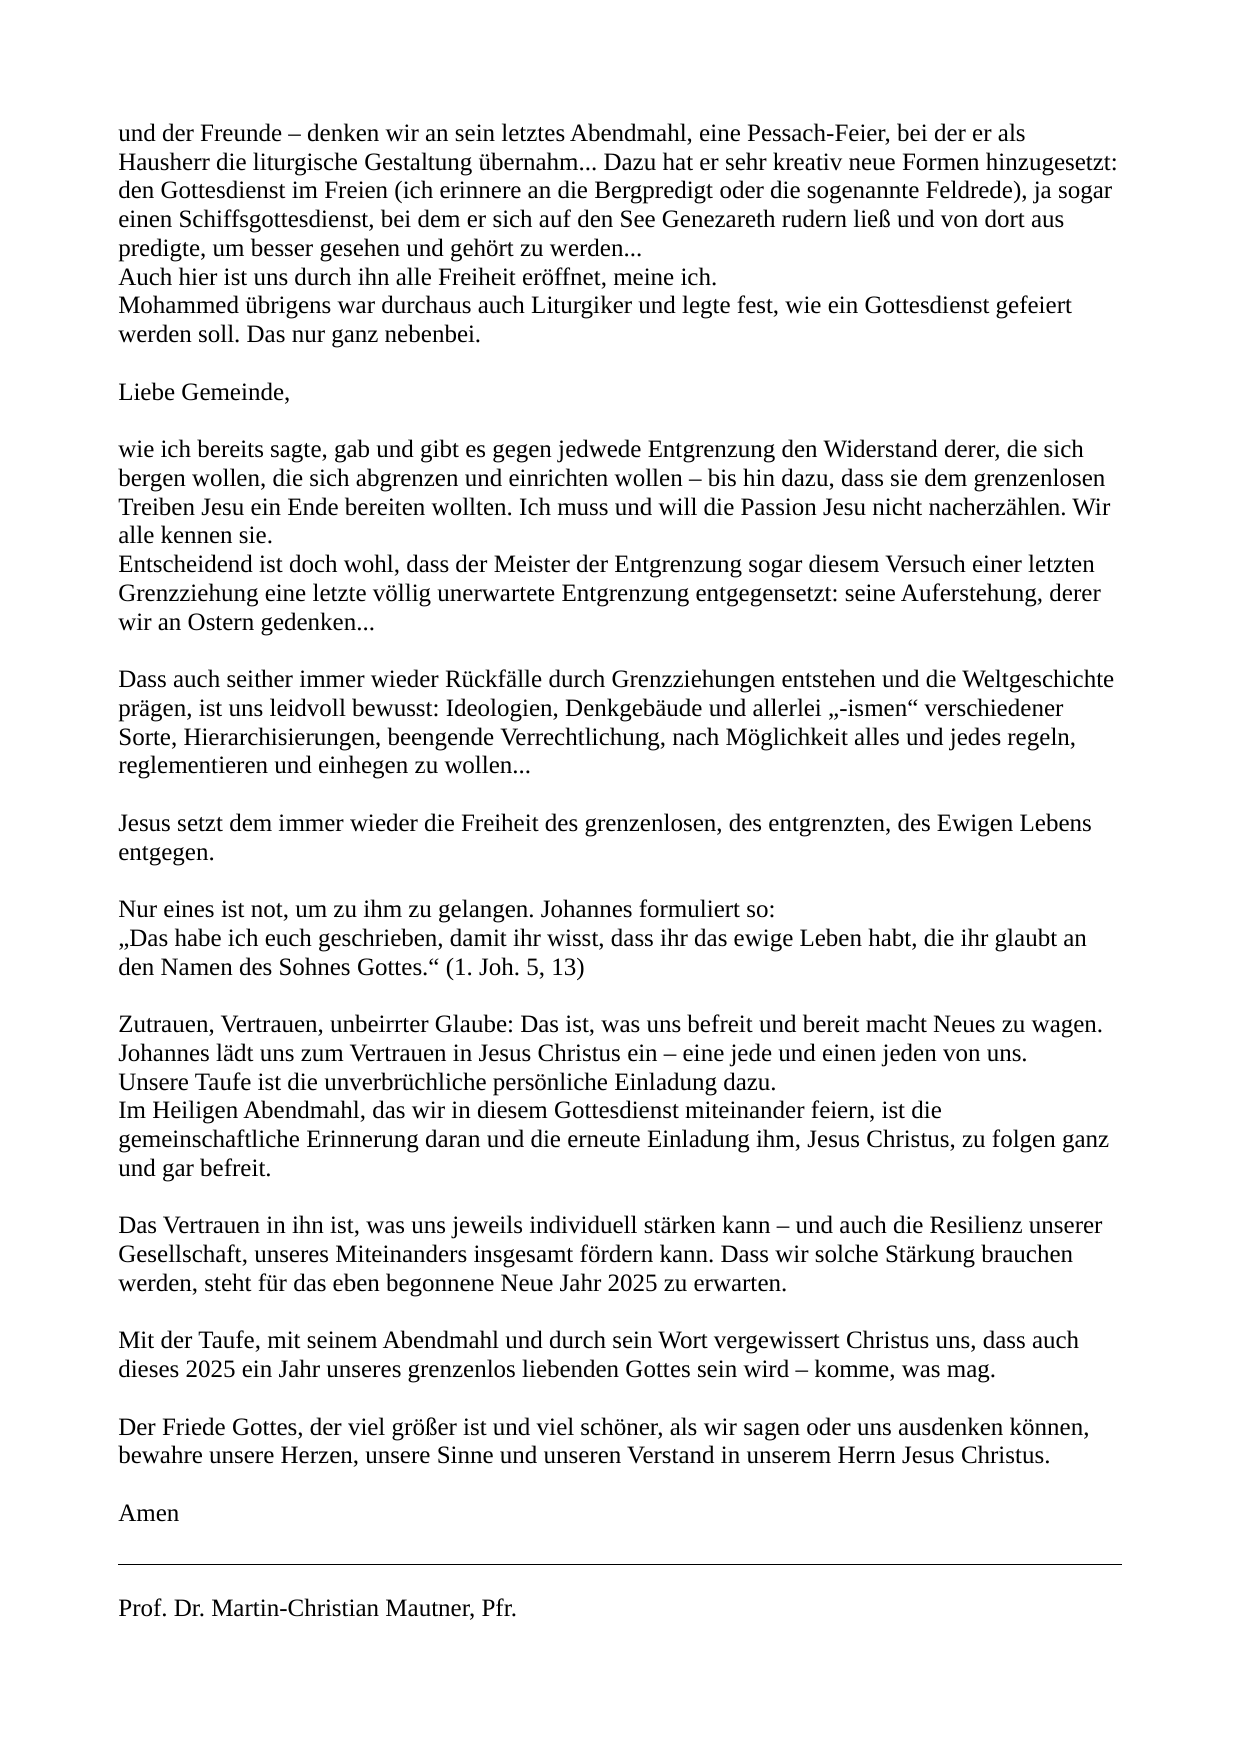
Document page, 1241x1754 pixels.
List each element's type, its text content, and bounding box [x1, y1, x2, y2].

text Jesus setzt dem immer wieder die Freiheit des grenzenlosen, des entgrenzten, des Ewigen Lebens entgegen. [118, 808, 1122, 866]
text Amen [118, 1498, 1122, 1527]
text Auch hier ist uns durch ihn alle Freiheit eröffnet, meine ich. [118, 262, 1122, 291]
text Dass auch seither immer wieder Rückfälle durch Grenzziehungen entstehen und die Weltgeschichte prägen, ist uns leidvoll bewusst: Ideologien, Denkgebäude und allerlei „-ismen“ verschiedener Sorte, Hierarchisierungen, beengende Verrechtlichung, nach Möglichkeit alles und jedes regeln, reglementieren und einhegen zu wollen... [118, 664, 1122, 779]
text Zutrauen, Vertrauen, unbeirrter Glaube: Das ist, was uns befreit und bereit macht Neues zu wagen. [118, 1009, 1122, 1038]
text Mit der Taufe, mit seinem Abendmahl und durch sein Wort vergewissert Christus uns, dass auch dieses 2025 ein Jahr unseres grenzenlos liebenden Gottes sein wird – komme, was mag. [118, 1326, 1122, 1383]
text Im Heiligen Abendmahl, das wir in diesem Gottesdienst miteinander feiern, ist die gemeinschaftliche Erinnerung daran und die erneute Einladung ihm, Jesus Christus, zu folgen ganz und gar befreit. [118, 1096, 1122, 1182]
text wie ich bereits sagte, gab und gibt es gegen jedwede Entgrenzung den Widerstand derer, die sich bergen wollen, die sich abgrenzen und einrichten wollen – bis hin dazu, dass sie dem grenzenlosen Treiben Jesu ein Ende bereiten wollten. Ich muss und will die Passion Jesu nicht nacherzählen. Wir alle kennen sie. [118, 434, 1122, 549]
text Prof. Dr. Martin-Christian Mautner, Pfr. [118, 1593, 1122, 1622]
text Liebe Gemeinde, [118, 377, 1122, 406]
text Nur eines ist not, um zu ihm zu gelangen. Johannes formuliert so: [118, 894, 1122, 923]
text „Das habe ich euch geschrieben, damit ihr wisst, dass ihr das ewige Leben habt, die ihr glaubt an den Namen des Sohnes Gottes.“ (1. Joh. 5, 13) [118, 923, 1122, 981]
text Das Vertrauen in ihn ist, was uns jeweils individuell stärken kann – und auch die Resilienz unserer Gesellschaft, unseres Miteinanders insgesamt fördern kann. Dass wir solche Stärkung brauchen werden, steht für das eben begonnene Neue Jahr 2025 zu erwarten. [118, 1211, 1122, 1297]
text und der Freunde – denken wir an sein letztes Abendmahl, eine Pessach-Feier, bei der er als Hausherr die liturgische Gestaltung übernahm... Dazu hat er sehr kreativ neue Formen hinzugesetzt: den Gottesdienst im Freien (ich erinnere an die Bergpredigt oder die sogenannte Feldrede), ja sogar einen Schiffsgottesdienst, bei dem er sich auf den See Genezareth rudern ließ und von dort aus predigte, um besser gesehen und gehört zu werden... [118, 118, 1122, 262]
text Unsere Taufe ist die unverbrüchliche persönliche Einladung dazu. [118, 1067, 1122, 1096]
text Mohammed übrigens war durchaus auch Liturgiker und legte fest, wie ein Gottesdienst gefeiert werden soll. Das nur ganz nebenbei. [118, 291, 1122, 348]
text Johannes lädt uns zum Vertrauen in Jesus Christus ein – eine jede und einen jeden von uns. [118, 1038, 1122, 1067]
text Entscheidend ist doch wohl, dass der Meister der Entgrenzung sogar diesem Versuch einer letzten Grenzziehung eine letzte völlig unerwartete Entgrenzung entgegensetzt: seine Auferstehung, derer wir an Ostern gedenken... [118, 549, 1122, 636]
text Der Friede Gottes, der viel größer ist und viel schöner, als wir sagen oder uns ausdenken können, bewahre unsere Herzen, unsere Sinne und unseren Verstand in unserem Herrn Jesus Christus. [118, 1412, 1122, 1469]
